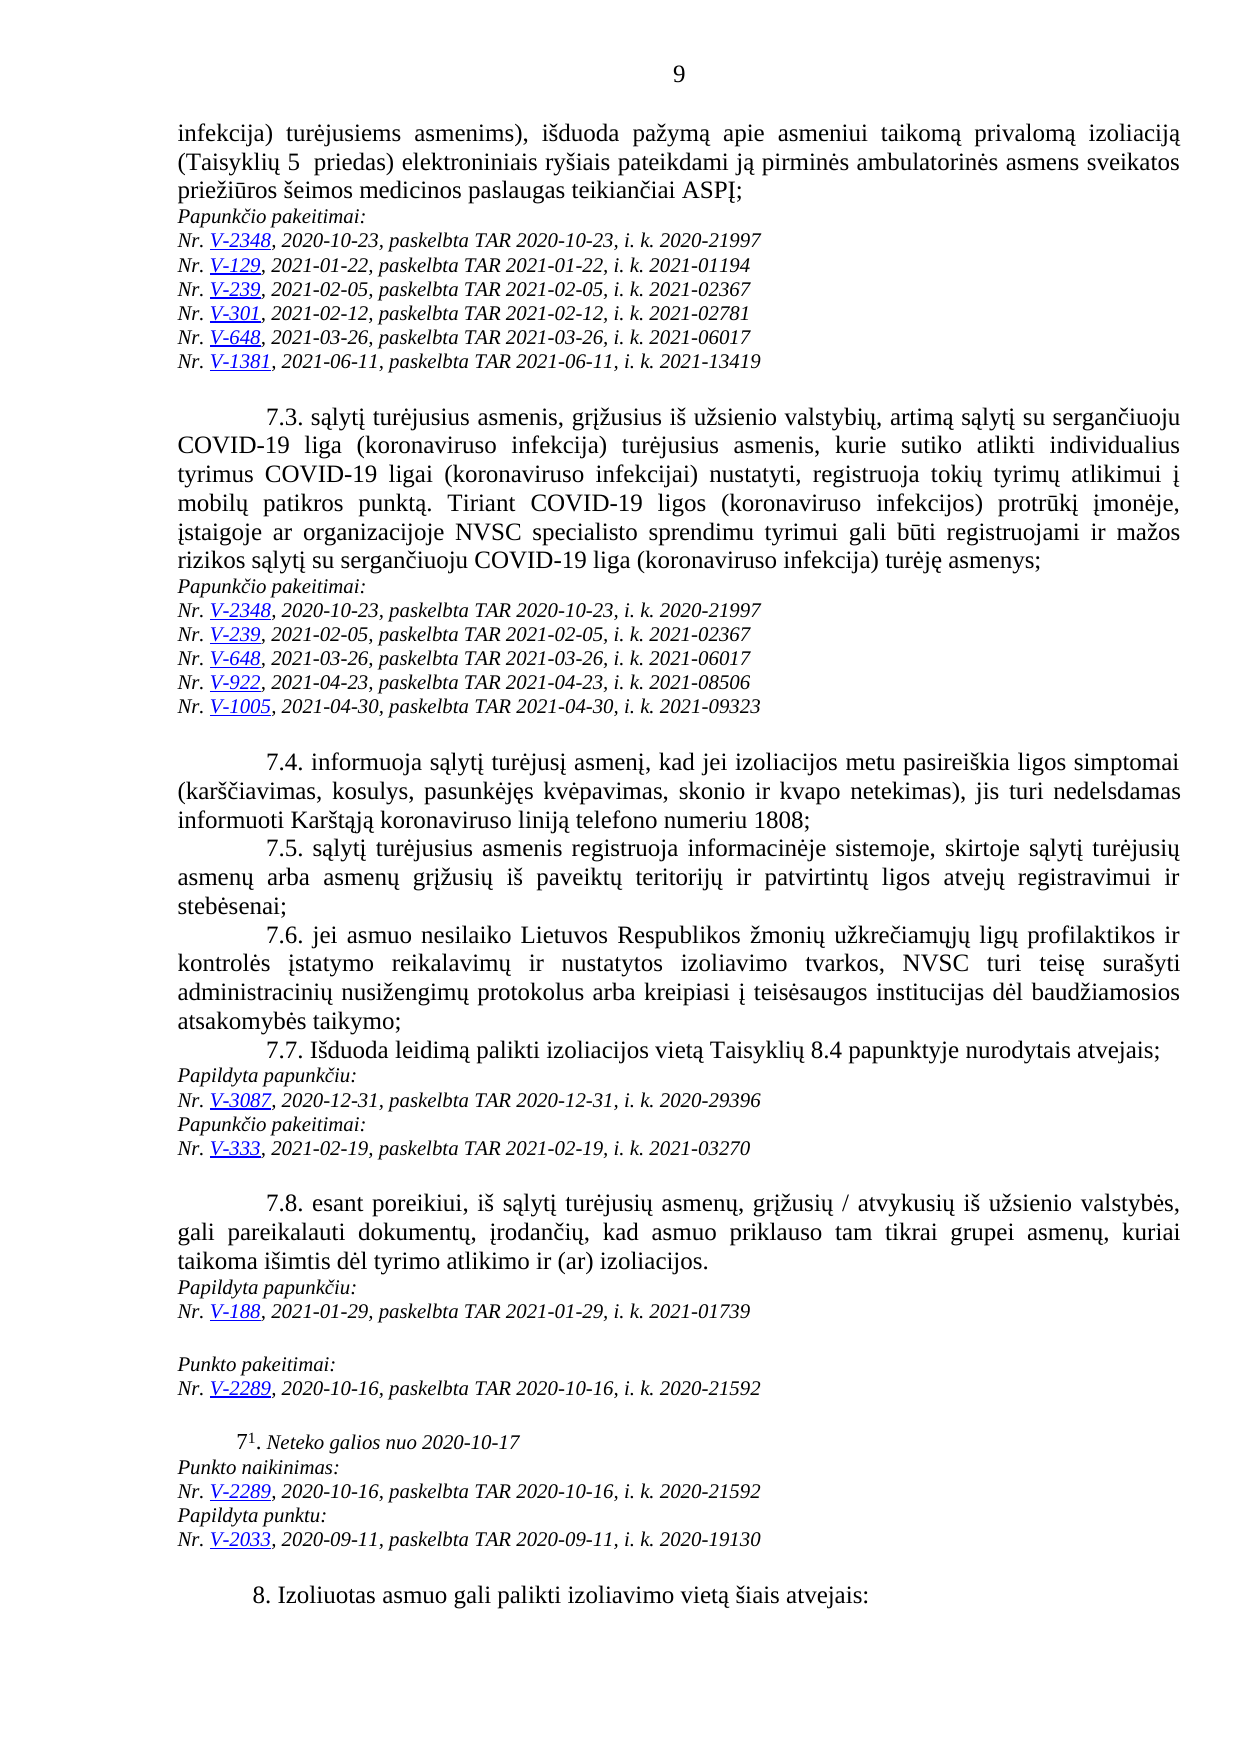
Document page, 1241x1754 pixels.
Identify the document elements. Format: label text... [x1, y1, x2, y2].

text Papunkčio pakeitimai: [177, 574, 1181, 598]
text Papunkčio pakeitimai: [177, 204, 1181, 228]
text Nr. V-129, 2021-01-22, paskelbta TAR 2021-01-22, i. k. 2021-01194 [177, 252, 1181, 277]
text Nr. V-648, 2021-03-26, paskelbta TAR 2021-03-26, i. k. 2021-06017 [177, 325, 1181, 349]
text 7.8. esant poreikiui, iš sąlytį turėjusių asmenų, grįžusių / atvykusių iš užsienio valstybės, gali pareikalauti dokumentų, įrodančių, kad asmuo priklauso tam tikrai grupei asmenų, kuriai taikoma išimtis dėl tyrimo atlikimo ir (ar) izoliacijos. [177, 1188, 1181, 1275]
text 71. Neteko galios nuo 2020-10-17 [177, 1428, 1181, 1455]
text Papildyta papunkčiu: [177, 1063, 1181, 1087]
text Papunkčio pakeitimai: [177, 1112, 1181, 1136]
text 8. Izoliuotas asmuo gali palikti izoliavimo vietą šiais atvejais: [177, 1580, 1181, 1608]
text Nr. V-2289, 2020-10-16, paskelbta TAR 2020-10-16, i. k. 2020-21592 [177, 1479, 1181, 1503]
text Nr. V-2289, 2020-10-16, paskelbta TAR 2020-10-16, i. k. 2020-21592 [177, 1376, 1181, 1400]
text Nr. V-239, 2021-02-05, paskelbta TAR 2021-02-05, i. k. 2021-02367 [177, 622, 1181, 646]
text Nr. V-1381, 2021-06-11, paskelbta TAR 2021-06-11, i. k. 2021-13419 [177, 349, 1181, 373]
text Nr. V-648, 2021-03-26, paskelbta TAR 2021-03-26, i. k. 2021-06017 [177, 646, 1181, 670]
text Punkto naikinimas: [177, 1455, 1181, 1479]
text 7.7. Išduoda leidimą palikti izoliacijos vietą Taisyklių 8.4 papunktyje nurodytais atvejais; [177, 1035, 1181, 1063]
text Papildyta punktu: [177, 1503, 1181, 1527]
text Nr. V-3087, 2020-12-31, paskelbta TAR 2020-12-31, i. k. 2020-29396 [177, 1087, 1181, 1112]
text Nr. V-239, 2021-02-05, paskelbta TAR 2021-02-05, i. k. 2021-02367 [177, 277, 1181, 301]
text 7.6. jei asmuo nesilaiko Lietuvos Respublikos žmonių užkrečiamųjų ligų profilaktikos ir kontrolės įstatymo reikalavimų ir nustatytos izoliavimo tvarkos, NVSC turi teisę surašyti administracinių nusižengimų protokolus arba kreipiasi į teisėsaugos institucijas dėl baudžiamosios atsakomybės taikymo; [177, 920, 1181, 1035]
text Nr. V-333, 2021-02-19, paskelbta TAR 2021-02-19, i. k. 2021-03270 [177, 1136, 1181, 1160]
text Punkto pakeitimai: [177, 1352, 1181, 1376]
text 7.4. informuoja sąlytį turėjusį asmenį, kad jei izoliacijos metu pasireiškia ligos simptomai (karščiavimas, kosulys, pasunkėjęs kvėpavimas, skonio ir kvapo netekimas), jis turi nedelsdamas informuoti Karštąją koronaviruso liniją telefono numeriu 1808; [177, 747, 1181, 833]
text Papildyta papunkčiu: [177, 1275, 1181, 1299]
text 7.3. sąlytį turėjusius asmenis, grįžusius iš užsienio valstybių, artimą sąlytį su sergančiuoju COVID-19 liga (koronaviruso infekcija) turėjusius asmenis, kurie sutiko atlikti individualius tyrimus COVID-19 ligai (koronaviruso infekcijai) nustatyti, registruoja tokių tyrimų atlikimui į mobilų patikros punktą. Tiriant COVID-19 ligos (koronaviruso infekcijos) protrūkį įmonėje, įstaigoje ar organizacijoje NVSC specialisto sprendimu tyrimui gali būti registruojami ir mažos rizikos sąlytį su sergančiuoju COVID-19 liga (koronaviruso infekcija) turėję asmenys; [177, 402, 1181, 574]
text Nr. V-1005, 2021-04-30, paskelbta TAR 2021-04-30, i. k. 2021-09323 [177, 694, 1181, 718]
text Nr. V-2348, 2020-10-23, paskelbta TAR 2020-10-23, i. k. 2020-21997 [177, 228, 1181, 252]
text Nr. V-301, 2021-02-12, paskelbta TAR 2021-02-12, i. k. 2021-02781 [177, 301, 1181, 325]
text Nr. V-2348, 2020-10-23, paskelbta TAR 2020-10-23, i. k. 2020-21997 [177, 598, 1181, 622]
text Nr. V-922, 2021-04-23, paskelbta TAR 2021-04-23, i. k. 2021-08506 [177, 670, 1181, 694]
text 7.5. sąlytį turėjusius asmenis registruoja informacinėje sistemoje, skirtoje sąlytį turėjusių asmenų arba asmenų grįžusių iš paveiktų teritorijų ir patvirtintų ligos atvejų registravimui ir stebėsenai; [177, 833, 1181, 920]
text Nr. V-2033, 2020-09-11, paskelbta TAR 2020-09-11, i. k. 2020-19130 [177, 1527, 1181, 1551]
text infekcija) turėjusiems asmenims), išduoda pažymą apie asmeniui taikomą privalomą izoliaciją (Taisyklių 5 priedas) elektroniniais ryšiais pateikdami ją pirminės ambulatorinės asmens sveikatos priežiūros šeimos medicinos paslaugas teikiančiai ASPĮ; [177, 118, 1181, 204]
text Nr. V-188, 2021-01-29, paskelbta TAR 2021-01-29, i. k. 2021-01739 [177, 1299, 1181, 1323]
